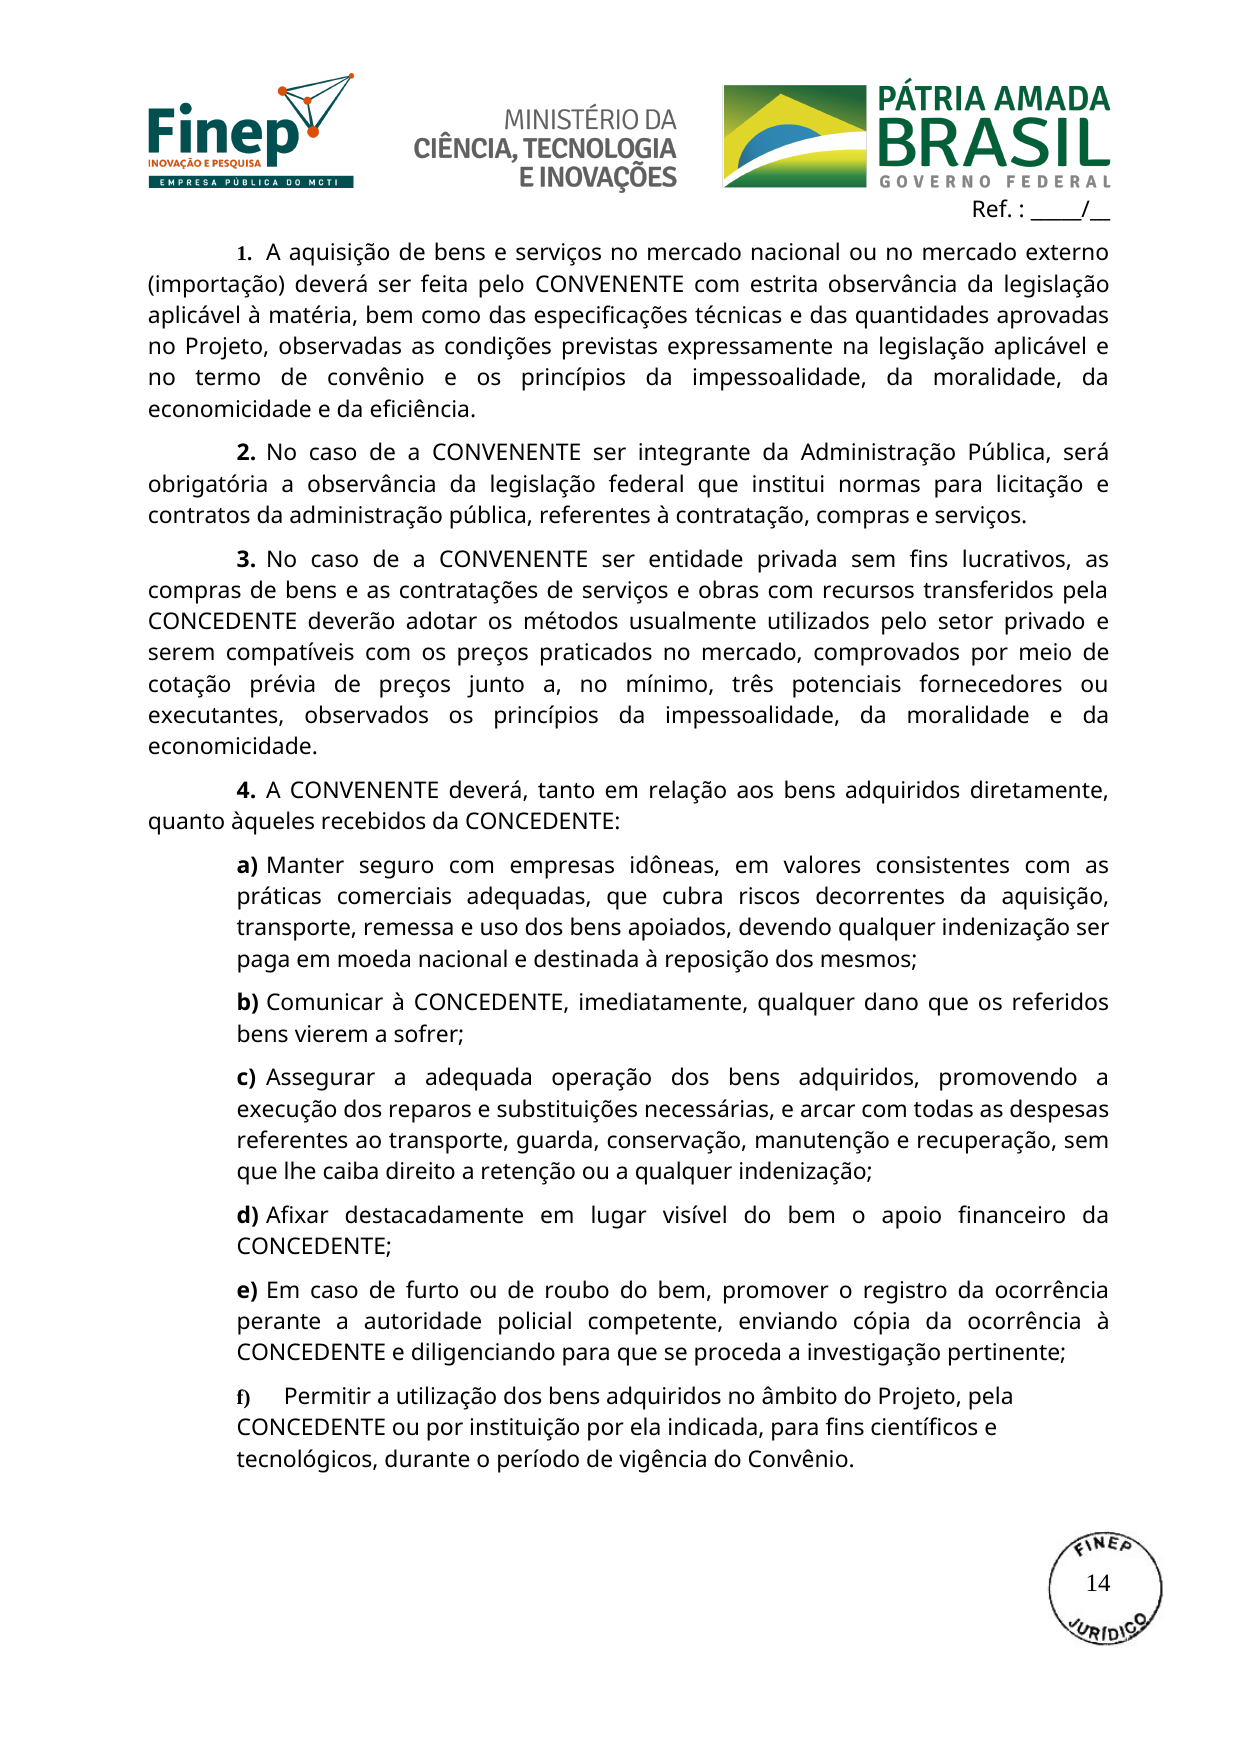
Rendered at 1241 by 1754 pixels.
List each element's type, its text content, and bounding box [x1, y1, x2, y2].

list A aquisição de bens e serviços no mercado nacional ou no mercado externo (importação) deverá ser feita pelo CONVENENTE com estrita observância da legislação aplicável à matéria, bem como das especificações técnicas e das quantidades aprovadas no Projeto, observadas as condições previstas expressamente na legislação aplicável e no termo de convênio e os princípios da impessoalidade, da moralidade, da economicidade e da eficiência. [148, 236, 1110, 424]
list Afixar destacadamente em lugar visível do bem o apoio financeiro da CONCEDENTE; [236, 1199, 1110, 1261]
list No caso de a CONVENENTE ser integrante da Administração Pública, será obrigatória a observância da legislação federal que institui normas para licitação e contratos da administração pública, referentes à contratação, compras e serviços. [148, 436, 1110, 530]
picture [148, 73, 1111, 193]
list A CONVENENTE deverá, tanto em relação aos bens adquiridos diretamente, quanto àqueles recebidos da CONCEDENTE: [148, 774, 1110, 836]
list Assegurar a adequada operação dos bens adquiridos, promovendo a execução dos reparos e substituições necessárias, e arcar com todas as despesas referentes ao transporte, guarda, conservação, manutenção e recuperação, sem que lhe caiba direito a retenção ou a qualquer indenização; [236, 1061, 1110, 1186]
picture [1039, 1531, 1167, 1652]
list Em caso de furto ou de roubo do bem, promover o registro da ocorrência perante a autoridade policial competente, enviando cópia da ocorrência à CONCEDENTE e diligenciando para que se proceda a investigação pertinente; [236, 1274, 1110, 1367]
list Comunicar à CONCEDENTE, imediatamente, qualquer dano que os referidos bens vierem a sofrer; [236, 986, 1110, 1049]
list Permitir a utilização dos bens adquiridos no âmbito do Projeto, pela CONCEDENTE ou por instituição por ela indicada, para fins científicos e tecnológicos, durante o período de vigência do Convênio. [236, 1380, 1110, 1474]
list No caso de a CONVENENTE ser entidade privada sem fins lucrativos, as compras de bens e as contratações de serviços e obras com recursos transferidos pela CONCEDENTE deverão adotar os métodos usualmente utilizados pelo setor privado e serem compatíveis com os preços praticados no mercado, comprovados por meio de cotação prévia de preços junto a, no mínimo, três potenciais fornecedores ou executantes, observados os princípios da impessoalidade, da moralidade e da economicidade. [148, 542, 1110, 761]
list Manter seguro com empresas idôneas, em valores consistentes com as práticas comerciais adequadas, que cubra riscos decorrentes da aquisição, transporte, remessa e uso dos bens apoiados, devendo qualquer indenização ser paga em moeda nacional e destinada à reposição dos mesmos; [236, 849, 1110, 974]
